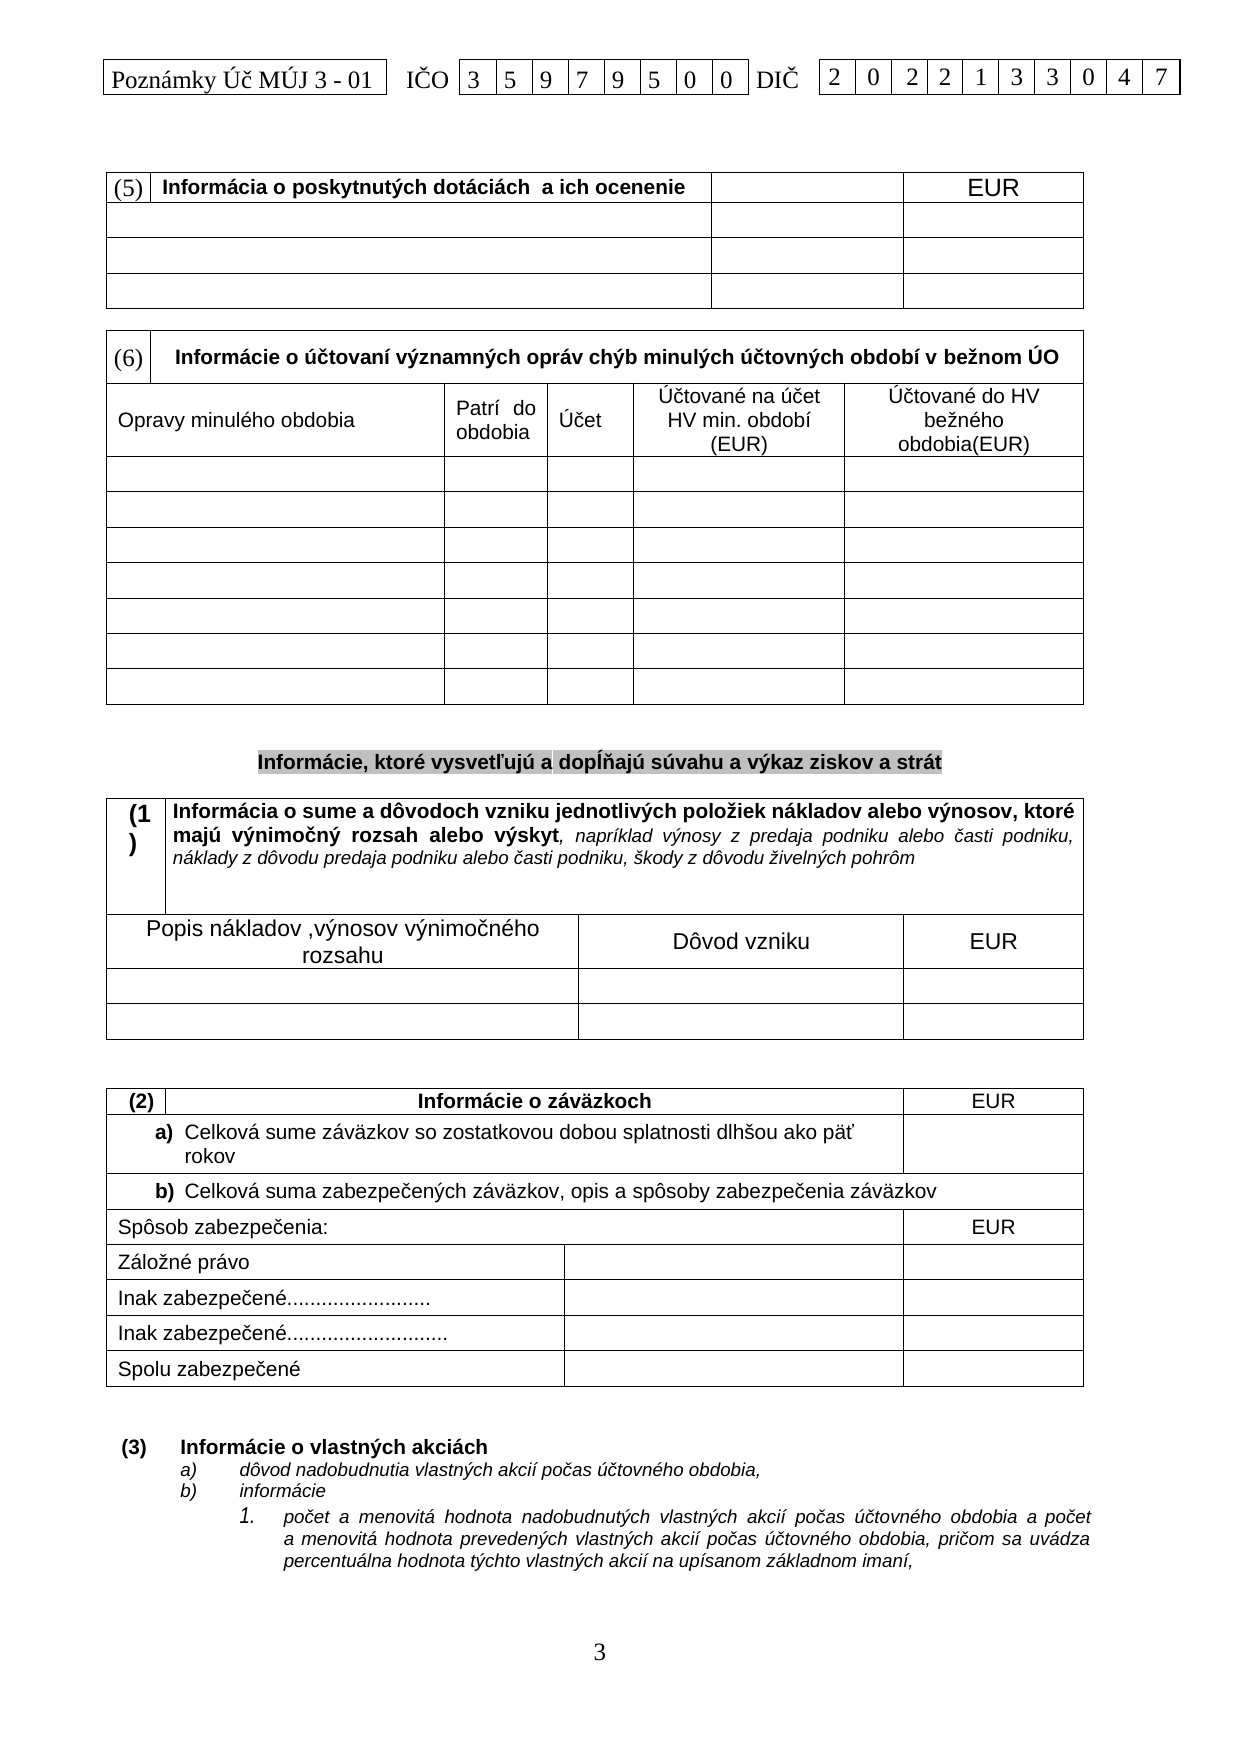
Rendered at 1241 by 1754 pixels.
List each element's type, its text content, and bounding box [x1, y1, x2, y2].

table_cell Dôvod vzniku [579, 915, 903, 968]
table_cell [904, 274, 1083, 308]
table_cell [634, 669, 844, 704]
table_cell EUR [904, 1210, 1083, 1244]
table_cell [845, 669, 1083, 704]
table_cell [634, 563, 844, 597]
table_cell Inak zabezpečené......................... [107, 1280, 564, 1315]
table_cell [634, 599, 844, 633]
table_cell [904, 1351, 1083, 1386]
table_cell Spolu zabezpečené [107, 1351, 564, 1386]
list informácie [180, 1480, 1092, 1502]
table_header Informácia o sume a dôvodoch vzniku jednotlivých položiek nákladov alebo výnosov, ktoré majú výnimočný rozsah alebo výskyt, napríklad výnosy z predaja podniku alebo časti podniku, náklady z dôvodu predaja podniku alebo časti podniku, škody z dôvodu živelných pohrôm [166, 799, 1083, 914]
table_cell [712, 203, 903, 237]
table_cell [107, 1004, 578, 1039]
table_cell [565, 1351, 903, 1386]
table_cell [548, 492, 633, 527]
table_cell [579, 969, 903, 1003]
table_cell Spôsob zabezpečenia: [107, 1210, 903, 1244]
table_cell [845, 492, 1083, 527]
table_header EUR [904, 1089, 1083, 1114]
table_cell [634, 457, 844, 491]
table_cell [904, 969, 1083, 1003]
list Informácie o vlastných akciách [121, 1434, 1092, 1458]
table_cell [904, 238, 1083, 272]
table_cell [445, 457, 547, 491]
table_cell [445, 669, 547, 704]
table_cell [845, 599, 1083, 633]
table_cell [107, 634, 444, 668]
table_cell [845, 563, 1083, 597]
table_cell [445, 492, 547, 527]
table_cell [904, 1245, 1083, 1279]
table_cell [845, 457, 1083, 491]
table_cell [107, 457, 444, 491]
table_cell [904, 203, 1083, 237]
table_cell [634, 492, 844, 527]
table_cell Celková sume záväzkov so zostatkovou dobou splatnosti dlhšou ako päť rokov [107, 1115, 903, 1173]
table_cell [904, 1280, 1083, 1315]
table_cell Záložné právo [107, 1245, 564, 1279]
table_cell [107, 528, 444, 562]
table_cell [548, 599, 633, 633]
list počet a menovitá hodnota nadobudnutých vlastných akcií počas účtovného obdobia a počet a menovitá hodnota prevedených vlastných akcií počas účtovného obdobia, pričom sa uvádza percentuálna hodnota týchto vlastných akcií na upísanom základnom imaní, [239, 1502, 1092, 1571]
table_cell EUR [904, 915, 1083, 968]
table_cell [445, 563, 547, 597]
table_cell Účet [548, 384, 633, 456]
table_cell [904, 1115, 1083, 1173]
table_cell [548, 457, 633, 491]
table_header [107, 1089, 165, 1114]
table_cell Účtované do HV bežného obdobia(EUR) [845, 384, 1083, 456]
table_header Informácia o poskytnutých dotáciách a ich ocenenie [151, 173, 711, 202]
table_cell [579, 1004, 903, 1039]
table_cell [445, 599, 547, 633]
table_cell [845, 528, 1083, 562]
table_cell [548, 528, 633, 562]
table_cell [445, 528, 547, 562]
table_cell Inak zabezpečené............................ [107, 1316, 564, 1350]
table_cell [107, 969, 578, 1003]
table_cell [107, 203, 711, 237]
table_cell [548, 669, 633, 704]
table_cell Popis nákladov ,výnosov výnimočného rozsahu [107, 915, 578, 968]
table_cell Účtované na účet HV min. období (EUR) [634, 384, 844, 456]
table_cell [548, 563, 633, 597]
table_cell [565, 1280, 903, 1315]
table_cell [107, 563, 444, 597]
list dôvod nadobudnutia vlastných akcií počas účtovného obdobia, [180, 1458, 1092, 1480]
table_cell [107, 492, 444, 527]
table_cell [712, 238, 903, 272]
table_cell [107, 274, 711, 308]
table_header [107, 799, 165, 914]
table_header [712, 173, 903, 202]
table_header Informácie o účtovaní významných opráv chýb minulých účtovných období v bežnom ÚO [151, 331, 1083, 383]
table_cell [712, 274, 903, 308]
table_cell [904, 1316, 1083, 1350]
table_cell Patrí do obdobia [445, 384, 547, 456]
table_header Informácie o záväzkoch [166, 1089, 903, 1114]
table_header [107, 173, 150, 202]
table_cell [445, 634, 547, 668]
table_cell [904, 1004, 1083, 1039]
table_cell [107, 669, 444, 704]
table_cell [565, 1245, 903, 1279]
table_cell Opravy minulého obdobia [107, 384, 444, 456]
table_cell [565, 1316, 903, 1350]
table_cell [107, 599, 444, 633]
table_cell [845, 634, 1083, 668]
table_cell [107, 238, 711, 272]
table_cell [634, 528, 844, 562]
table_cell [634, 634, 844, 668]
table_cell [548, 634, 633, 668]
table_header EUR [904, 173, 1083, 202]
text Informácie, ktoré vysvetľujú a dopĺňajú súvahu a výkaz ziskov a strát [106, 750, 1092, 774]
table_header [107, 331, 150, 383]
table_cell Celková suma zabezpečených záväzkov, opis a spôsoby zabezpečenia záväzkov [107, 1174, 1083, 1208]
